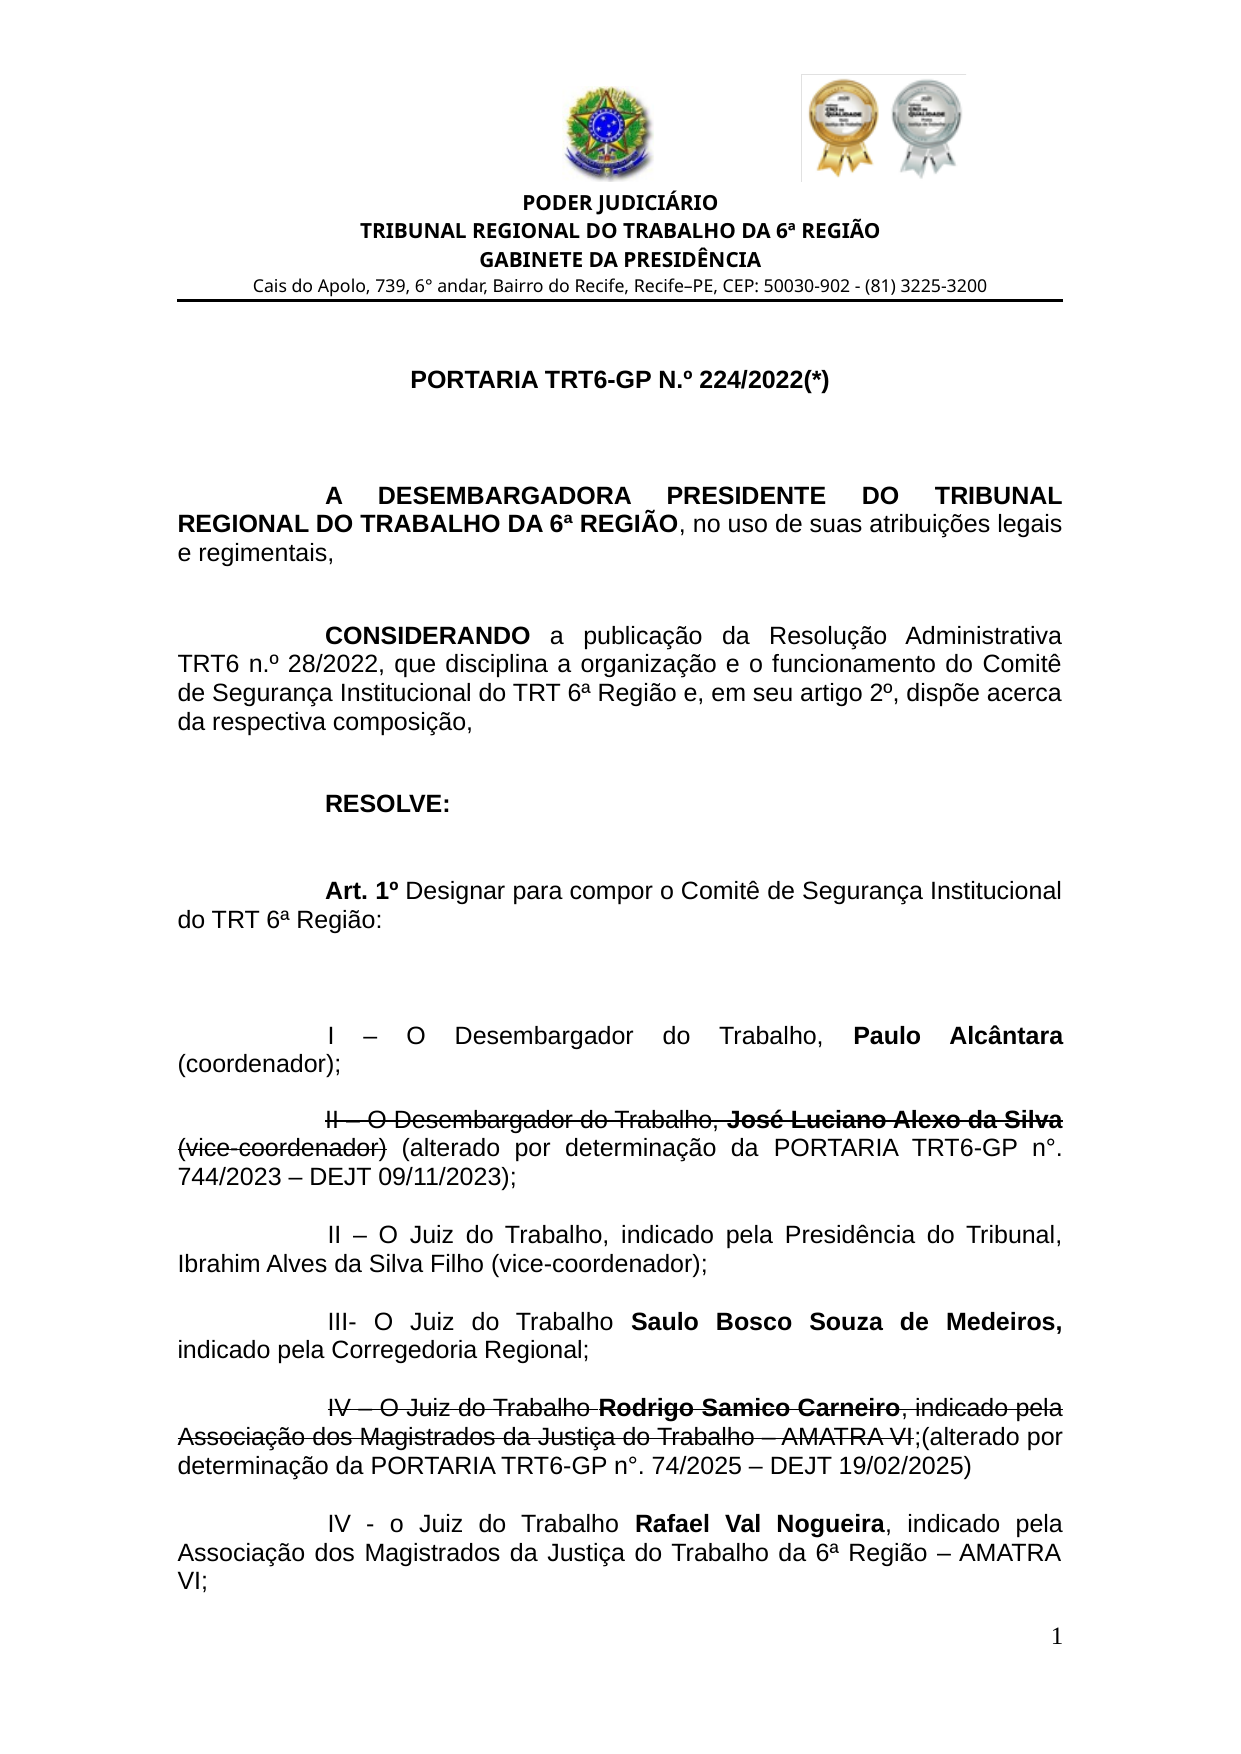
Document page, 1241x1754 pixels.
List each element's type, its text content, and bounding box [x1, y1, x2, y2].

text I – O Desembargador do Trabalho, Paulo Alcântara (coordenador); [177, 1021, 1063, 1078]
text CONSIDERANDO a publicação da Resolução Administrativa TRT6 n.º 28/2022, que disciplina a organização e o funcionamento do Comitê de Segurança Institucional do TRT 6ª Região e, em seu artigo 2º, dispõe acerca da respectiva composição, [177, 621, 1063, 736]
picture [800, 73, 967, 182]
text IV - o Juiz do Trabalho Rafael Val Nogueira, indicado pela Associação dos Magistrados da Justiça do Trabalho da 6ª Região – AMATRA VI; [177, 1509, 1063, 1595]
text A DESEMBARGADORA PRESIDENTE DO TRIBUNAL REGIONAL DO TRABALHO DA 6ª REGIÃO, no uso de suas atribuições legais e regimentais, [177, 481, 1063, 567]
text III- O Juiz do Trabalho Saulo Bosco Souza de Medeiros, indicado pela Corregedoria Regional; [177, 1307, 1063, 1364]
text II – O Juiz do Trabalho, indicado pela Presidência do Tribunal, Ibrahim Alves da Silva Filho (vice-coordenador); [177, 1220, 1063, 1277]
text Art. 1º Designar para compor o Comitê de Segurança Institucional do TRT 6ª Região: [177, 876, 1063, 934]
text RESOLVE: [177, 789, 1063, 818]
picture [562, 86, 655, 182]
text PORTARIA TRT6-GP N.º 224/2022(*) [177, 365, 1063, 394]
text IV – O Juiz do Trabalho Rodrigo Samico Carneiro, indicado pela Associação dos Magistrados da Justiça do Trabalho – AMATRA VI;(alterado por determinação da PORTARIA TRT6-GP n°. 74/2025 – DEJT 19/02/2025) [177, 1393, 1063, 1479]
text II – O Desembargador do Trabalho, José Luciano Alexo da Silva (vice-coordenador) (alterado por determinação da PORTARIA TRT6-GP n°. 744/2023 – DEJT 09/11/2023); [177, 1104, 1063, 1191]
